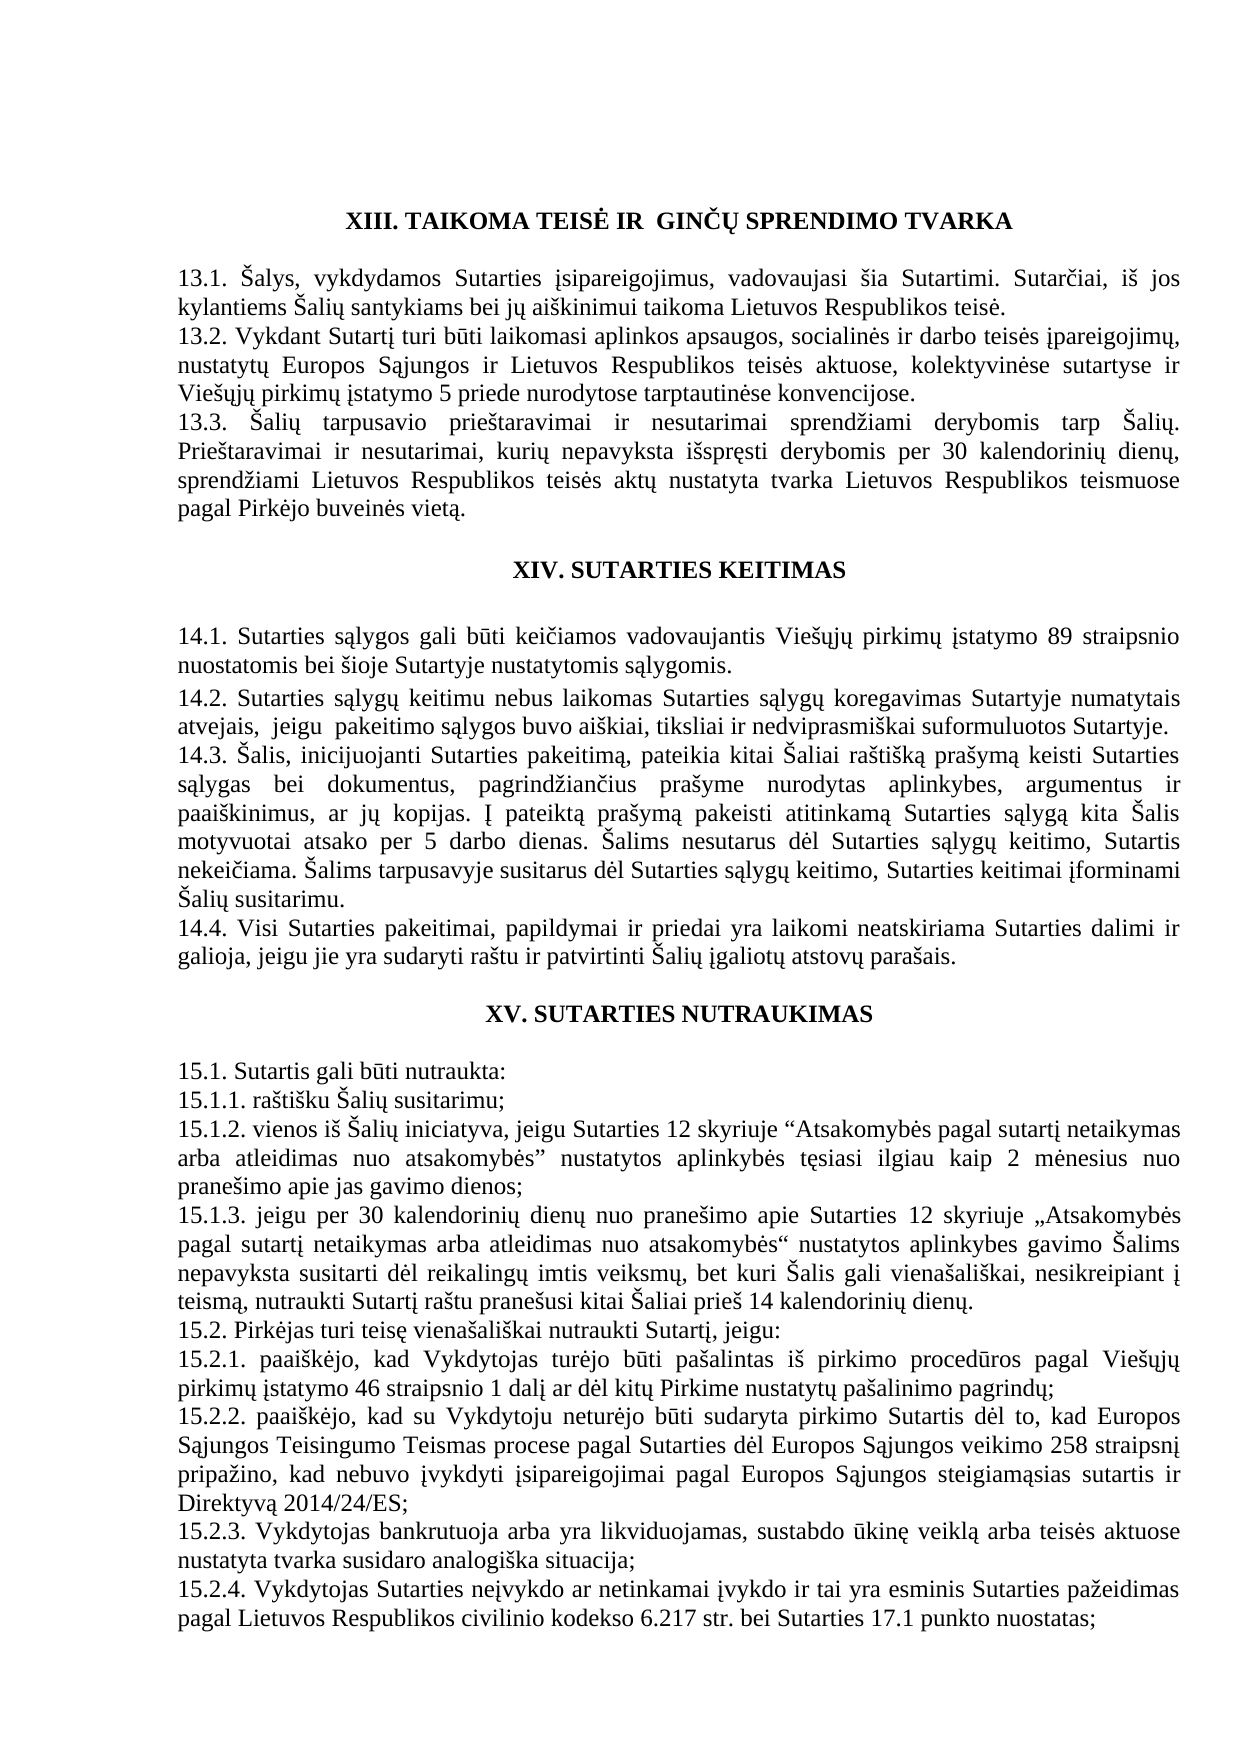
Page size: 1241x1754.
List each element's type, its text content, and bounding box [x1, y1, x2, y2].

text XV. SUTARTIES NUTRAUKIMAS [177, 999, 1181, 1028]
text 14.4. Visi Sutarties pakeitimai, papildymai ir priedai yra laikomi neatskiriama Sutarties dalimi ir galioja, jeigu jie yra sudaryti raštu ir patvirtinti Šalių įgaliotų atstovų parašais. [177, 913, 1181, 970]
text 15.2. Pirkėjas turi teisę vienašališkai nutraukti Sutartį, jeigu: [177, 1315, 1181, 1344]
text 15.2.4. Vykdytojas Sutarties neįvykdo ar netinkamai įvykdo ir tai yra esminis Sutarties pažeidimas pagal Lietuvos Respublikos civilinio kodekso 6.217 str. bei Sutarties 17.1 punkto nuostatas; [177, 1574, 1181, 1631]
text 15.1.1. raštišku Šalių susitarimu; [177, 1085, 1181, 1114]
text 13.1. Šalys, vykdydamos Sutarties įsipareigojimus, vadovaujasi šia Sutartimi. Sutarčiai, iš jos kylantiems Šalių santykiams bei jų aiškinimui taikoma Lietuvos Respublikos teisė. [177, 263, 1181, 321]
text XIV. SUTARTIES KEITIMAS [177, 555, 1181, 584]
text 14.3. Šalis, inicijuojanti Sutarties pakeitimą, pateikia kitai Šaliai raštišką prašymą keisti Sutarties sąlygas bei dokumentus, pagrindžiančius prašyme nurodytas aplinkybes, argumentus ir paaiškinimus, ar jų kopijas. Į pateiktą prašymą pakeisti atitinkamą Sutarties sąlygą kita Šalis motyvuotai atsako per 5 darbo dienas. Šalims nesutarus dėl Sutarties sąlygų keitimo, Sutartis nekeičiama. Šalims tarpusavyje susitarus dėl Sutarties sąlygų keitimo, Sutarties keitimai įforminami Šalių susitarimu. [177, 740, 1181, 913]
text 13.2. Vykdant Sutartį turi būti laikomasi aplinkos apsaugos, socialinės ir darbo teisės įpareigojimų, nustatytų Europos Sąjungos ir Lietuvos Respublikos teisės aktuose, kolektyvinėse sutartyse ir Viešųjų pirkimų įstatymo 5 priede nurodytose tarptautinėse konvencijose. [177, 321, 1181, 407]
text 15.1.3. jeigu per 30 kalendorinių dienų nuo pranešimo apie Sutarties ‎12 skyriuje „Atsakomybės pagal sutartį netaikymas arba atleidimas nuo atsakomybės“ nustatytos aplinkybes gavimo Šalims nepavyksta susitarti dėl reikalingų imtis veiksmų, bet kuri Šalis gali vienašališkai, nesikreipiant į teismą, nutraukti Sutartį raštu pranešusi kitai Šaliai prieš 14 kalendorinių dienų. [177, 1200, 1181, 1315]
text 15.2.3. Vykdytojas bankrutuoja arba yra likviduojamas, sustabdo ūkinę veiklą arba teisės aktuose nustatyta tvarka susidaro analogiška situacija; [177, 1516, 1181, 1574]
text 14.2. Sutarties sąlygų keitimu nebus laikomas Sutarties sąlygų koregavimas Sutartyje numatytais atvejais, jeigu pakeitimo sąlygos buvo aiškiai, tiksliai ir nedviprasmiškai suformuluotos Sutartyje. [177, 683, 1181, 740]
text 15.2.1. paaiškėjo, kad Vykdytojas turėjo būti pašalintas iš pirkimo procedūros pagal Viešųjų pirkimų įstatymo 46 straipsnio 1 dalį ar dėl kitų Pirkime nustatytų pašalinimo pagrindų; [177, 1344, 1181, 1401]
text XIII. TAIKOMA TEISĖ IR GINČŲ SPRENDIMO TVARKA [177, 206, 1181, 235]
text 14.1. Sutarties sąlygos gali būti keičiamos vadovaujantis Viešųjų pirkimų įstatymo 89 straipsnio nuostatomis bei šioje Sutartyje nustatytomis sąlygomis. [177, 621, 1181, 678]
text 15.2.2. paaiškėjo, kad su Vykdytoju neturėjo būti sudaryta pirkimo Sutartis dėl to, kad Europos Sąjungos Teisingumo Teismas procese pagal Sutarties dėl Europos Sąjungos veikimo 258 straipsnį pripažino, kad nebuvo įvykdyti įsipareigojimai pagal Europos Sąjungos steigiamąsias sutartis ir Direktyvą 2014/24/ES; [177, 1401, 1181, 1516]
text 13.3. Šalių tarpusavio prieštaravimai ir nesutarimai sprendžiami derybomis tarp Šalių. Prieštaravimai ir nesutarimai, kurių nepavyksta išspręsti derybomis per 30 kalendorinių dienų, sprendžiami Lietuvos Respublikos teisės aktų nustatyta tvarka Lietuvos Respublikos teismuose pagal Pirkėjo buveinės vietą. [177, 407, 1181, 522]
text 15.1.2. vienos iš Šalių iniciatyva, jeigu Sutarties 12 skyriuje “Atsakomybės pagal sutartį netaikymas arba atleidimas nuo atsakomybės” nustatytos aplinkybės tęsiasi ilgiau kaip 2 mėnesius nuo pranešimo apie jas gavimo dienos; [177, 1114, 1181, 1200]
text 15.1. Sutartis gali būti nutraukta: [177, 1056, 1181, 1085]
